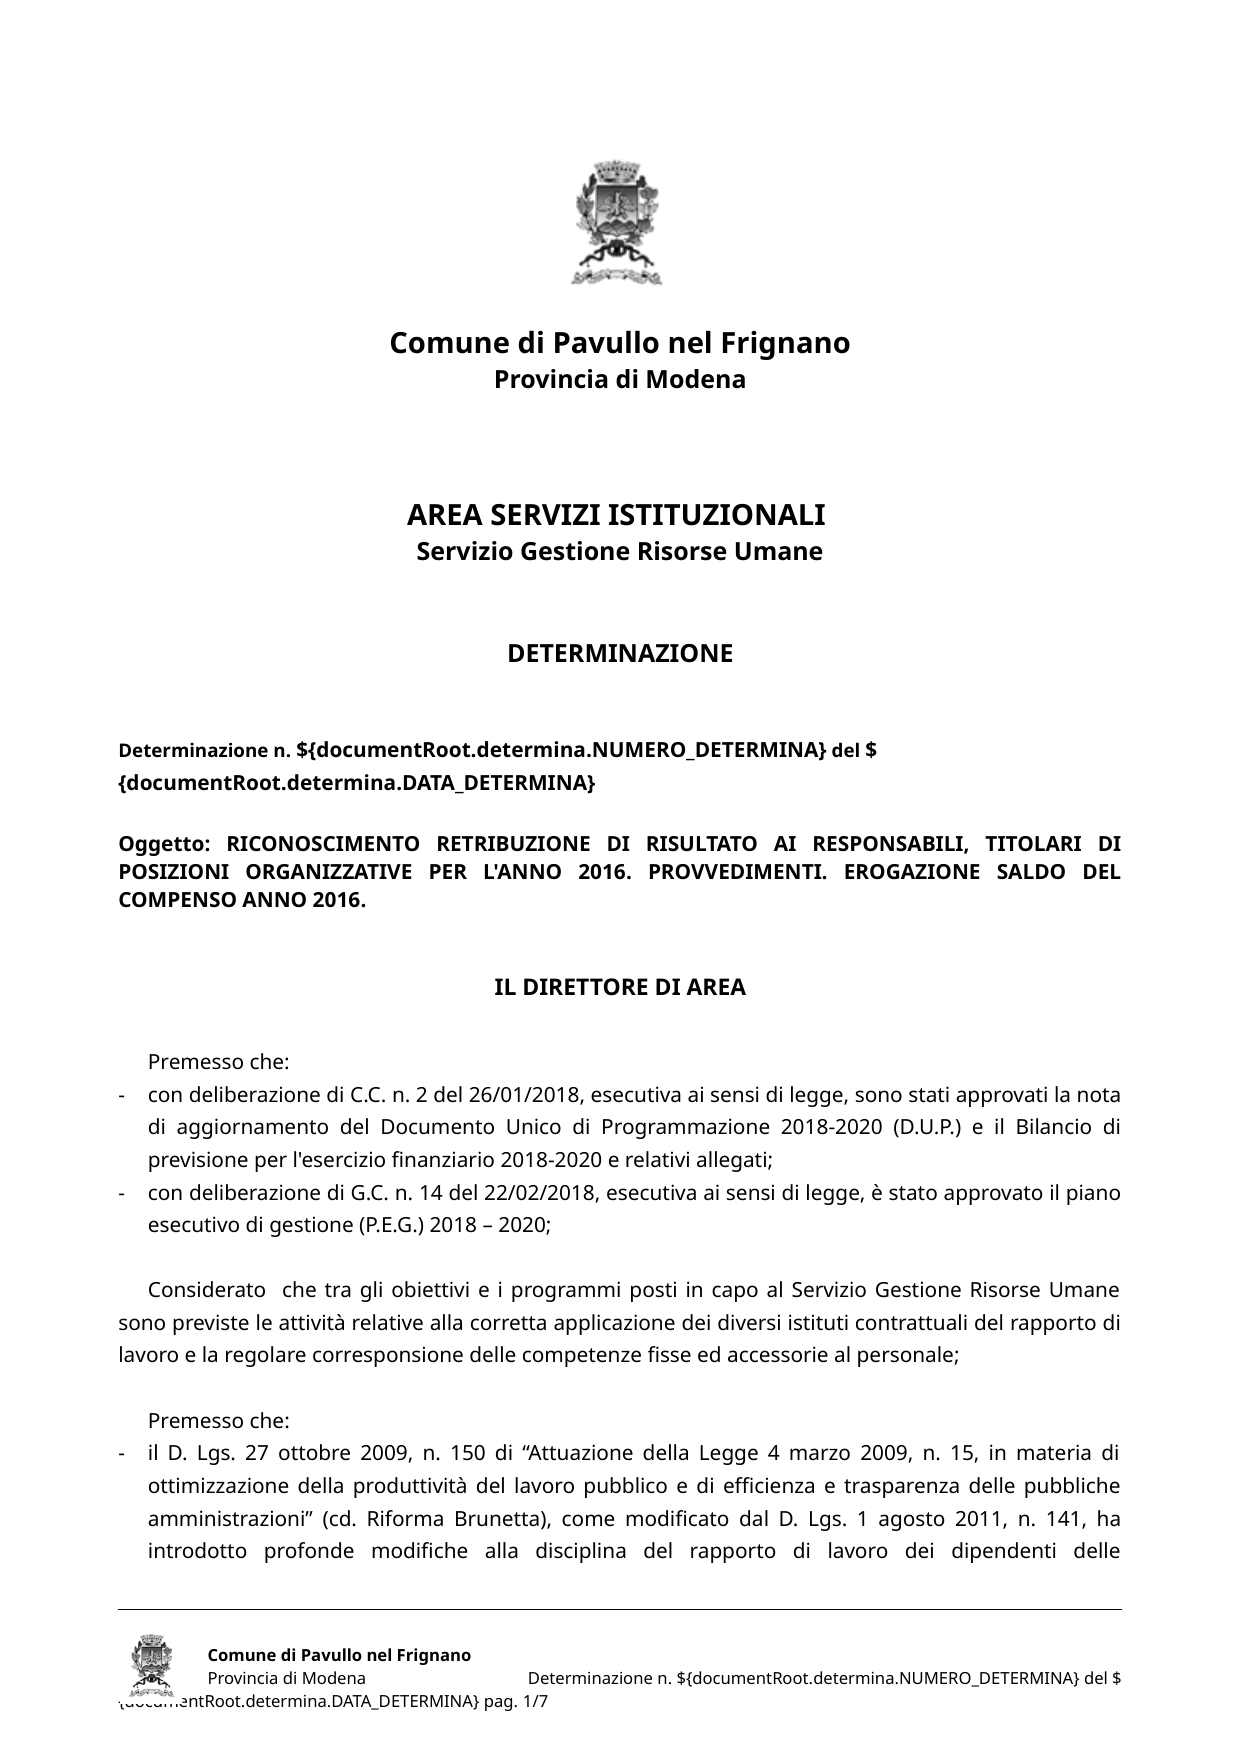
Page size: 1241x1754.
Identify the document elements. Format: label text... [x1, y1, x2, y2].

list con deliberazione di G.C. n. 14 del 22/02/2018, esecutiva ai sensi di legge, è stato approvato il piano esecutivo di gestione (P.E.G.) 2018 – 2020; [118, 1178, 1122, 1239]
text AREA SERVIZI ISTITUZIONALI [118, 494, 1122, 533]
text IL DIRETTORE DI AREA [118, 971, 1122, 1002]
text Considerato che tra gli obiettivi e i programmi posti in capo al Servizio Gestione Risorse Umane sono previste le attività relative alla corretta applicazione dei diversi istituti contrattuali del rapporto di lavoro e la regolare corresponsione delle competenze fisse ed accessorie al personale; [118, 1275, 1122, 1369]
list con deliberazione di C.C. n. 2 del 26/01/2018, esecutiva ai sensi di legge, sono stati approvati la nota di aggiornamento del Documento Unico di Programmazione 2018-2020 (D.U.P.) e il Bilancio di previsione per l'esercizio finanziario 2018-2020 e relativi allegati; [118, 1080, 1122, 1173]
text Oggetto: RICONOSCIMENTO RETRIBUZIONE DI RISULTATO AI RESPONSABILI, TITOLARI DI POSIZIONI ORGANIZZATIVE PER L'ANNO 2016. PROVVEDIMENTI. EROGAZIONE SALDO DEL COMPENSO ANNO 2016. [118, 829, 1122, 914]
text Servizio Gestione Risorse Umane [118, 533, 1122, 568]
text Premesso che: [118, 1047, 1122, 1076]
picture [120, 1631, 183, 1704]
picture [546, 152, 695, 289]
text Determinazione n. ${documentRoot.determina.NUMERO_DETERMINA} del ${documentRoot.determina.DATA_DETERMINA} [118, 735, 1122, 796]
text DETERMINAZIONE [118, 636, 1122, 670]
text Premesso che: [118, 1406, 1122, 1434]
list il D. Lgs. 27 ottobre 2009, n. 150 di “Attuazione della Legge 4 marzo 2009, n. 15, in materia di ottimizzazione della produttività del lavoro pubblico e di efficienza e trasparenza delle pubbliche amministrazioni” (cd. Riforma Brunetta), come modificato dal D. Lgs. 1 agosto 2011, n. 141, ha introdotto profonde modifiche alla disciplina del rapporto di lavoro dei dipendenti delle [118, 1438, 1122, 1565]
